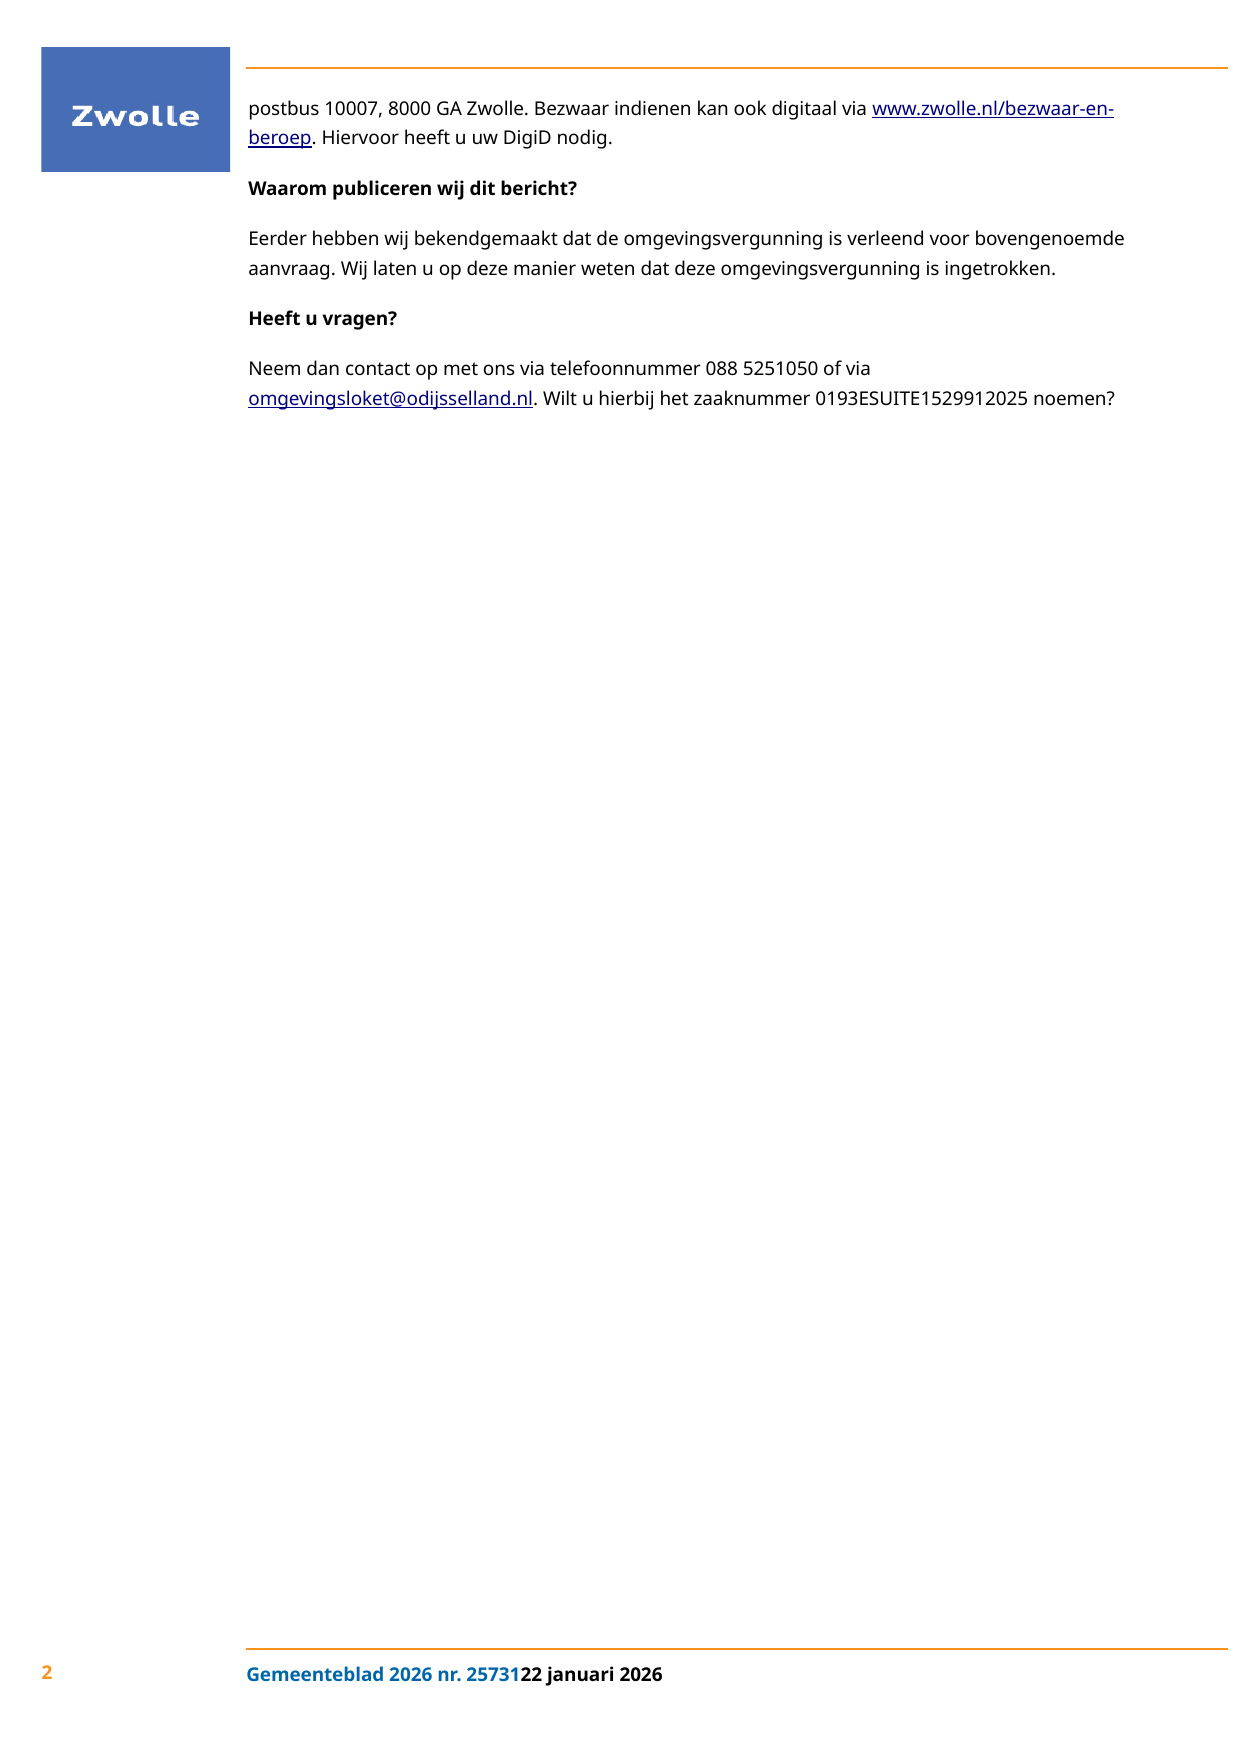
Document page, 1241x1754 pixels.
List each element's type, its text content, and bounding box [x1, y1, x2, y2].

picture [41, 47, 231, 172]
text Neem dan contact op met ons via telefoonnummer 088 5251050 of via omgevingsloket@odijsselland.nl. Wilt u hierbij het zaaknummer 0193ESUITE1529912025 noemen? [248, 356, 1152, 411]
text Heeft u vragen? [248, 305, 1152, 331]
text postbus 10007, 8000 GA Zwolle. Bezwaar indienen kan ook digitaal via www.zwolle.nl/bezwaar-en-beroep. Hiervoor heeft u uw DigiD nodig. [248, 95, 1152, 150]
text Waarom publiceren wij dit bericht? [248, 175, 1152, 201]
text Eerder hebben wij bekendgemaakt dat de omgevingsvergunning is verleend voor bovengenoemde aanvraag. Wij laten u op deze manier weten dat deze omgevingsvergunning is ingetrokken. [248, 225, 1152, 281]
